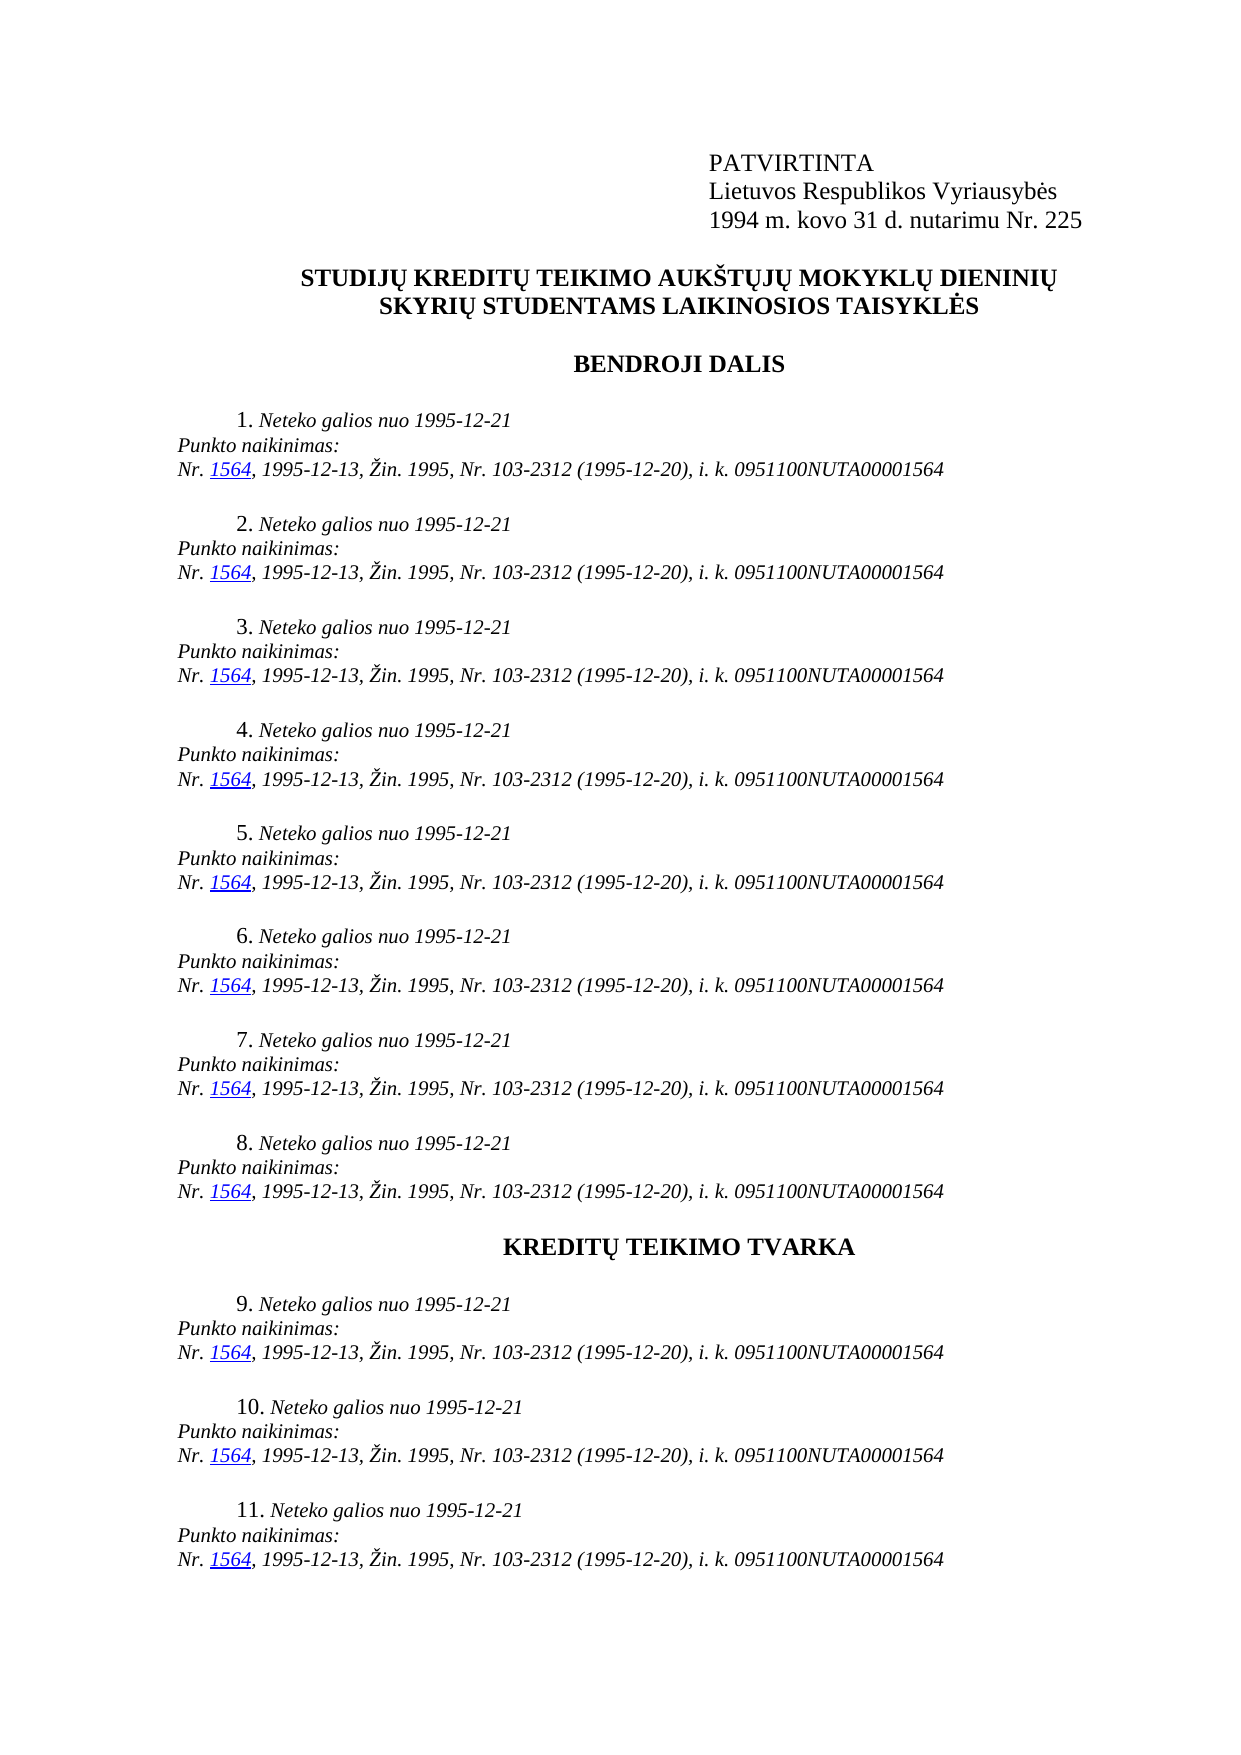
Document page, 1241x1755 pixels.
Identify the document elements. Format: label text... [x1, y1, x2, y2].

text 10. Neteko galios nuo 1995-12-21 [177, 1393, 1181, 1419]
text Nr. 1564, 1995-12-13, Žin. 1995, Nr. 103-2312 (1995-12-20), i. k. 0951100NUTA00001564 [177, 1547, 1181, 1571]
text PATVIRTINTA [702, 148, 1181, 176]
text Punkto naikinimas: [177, 1316, 1181, 1340]
text 7. Neteko galios nuo 1995-12-21 [177, 1026, 1181, 1052]
text 5. Neteko galios nuo 1995-12-21 [177, 819, 1181, 846]
text Punkto naikinimas: [177, 639, 1181, 663]
text Punkto naikinimas: [177, 1522, 1181, 1547]
text Bendroji dalis [177, 349, 1181, 378]
text Kreditų teikimo tvarka [177, 1232, 1181, 1261]
text Punkto naikinimas: [177, 846, 1181, 870]
text 11. Neteko galios nuo 1995-12-21 [177, 1496, 1181, 1522]
text Nr. 1564, 1995-12-13, Žin. 1995, Nr. 103-2312 (1995-12-20), i. k. 0951100NUTA00001564 [177, 1340, 1181, 1364]
text Nr. 1564, 1995-12-13, Žin. 1995, Nr. 103-2312 (1995-12-20), i. k. 0951100NUTA00001564 [177, 1076, 1181, 1100]
text Nr. 1564, 1995-12-13, Žin. 1995, Nr. 103-2312 (1995-12-20), i. k. 0951100NUTA00001564 [177, 663, 1181, 687]
text Nr. 1564, 1995-12-13, Žin. 1995, Nr. 103-2312 (1995-12-20), i. k. 0951100NUTA00001564 [177, 560, 1181, 584]
text Nr. 1564, 1995-12-13, Žin. 1995, Nr. 103-2312 (1995-12-20), i. k. 0951100NUTA00001564 [177, 766, 1181, 791]
text Punkto naikinimas: [177, 433, 1181, 457]
text Nr. 1564, 1995-12-13, Žin. 1995, Nr. 103-2312 (1995-12-20), i. k. 0951100NUTA00001564 [177, 973, 1181, 997]
text 1994 m. kovo 31 d. nutarimu Nr. 225 [177, 205, 1181, 234]
text Punkto naikinimas: [177, 742, 1181, 766]
text Nr. 1564, 1995-12-13, Žin. 1995, Nr. 103-2312 (1995-12-20), i. k. 0951100NUTA00001564 [177, 1179, 1181, 1203]
text Nr. 1564, 1995-12-13, Žin. 1995, Nr. 103-2312 (1995-12-20), i. k. 0951100NUTA00001564 [177, 457, 1181, 481]
text skyrių studentams laikinosios taisyklės [177, 291, 1181, 320]
text Lietuvos Respublikos Vyriausybės [177, 176, 1181, 205]
text 6. Neteko galios nuo 1995-12-21 [177, 922, 1181, 949]
text 2. Neteko galios nuo 1995-12-21 [177, 509, 1181, 536]
text Studijų kreditų teikimo aukštųjų mokyklų dieninių [177, 263, 1181, 291]
text 8. Neteko galios nuo 1995-12-21 [177, 1129, 1181, 1155]
text 4. Neteko galios nuo 1995-12-21 [177, 716, 1181, 742]
text Punkto naikinimas: [177, 1155, 1181, 1179]
text Nr. 1564, 1995-12-13, Žin. 1995, Nr. 103-2312 (1995-12-20), i. k. 0951100NUTA00001564 [177, 870, 1181, 894]
text 3. Neteko galios nuo 1995-12-21 [177, 613, 1181, 639]
text Punkto naikinimas: [177, 536, 1181, 560]
text Punkto naikinimas: [177, 1419, 1181, 1443]
text 1. Neteko galios nuo 1995-12-21 [177, 406, 1181, 433]
text Punkto naikinimas: [177, 1052, 1181, 1076]
text Nr. 1564, 1995-12-13, Žin. 1995, Nr. 103-2312 (1995-12-20), i. k. 0951100NUTA00001564 [177, 1443, 1181, 1467]
text 9. Neteko galios nuo 1995-12-21 [177, 1290, 1181, 1316]
text Punkto naikinimas: [177, 949, 1181, 973]
